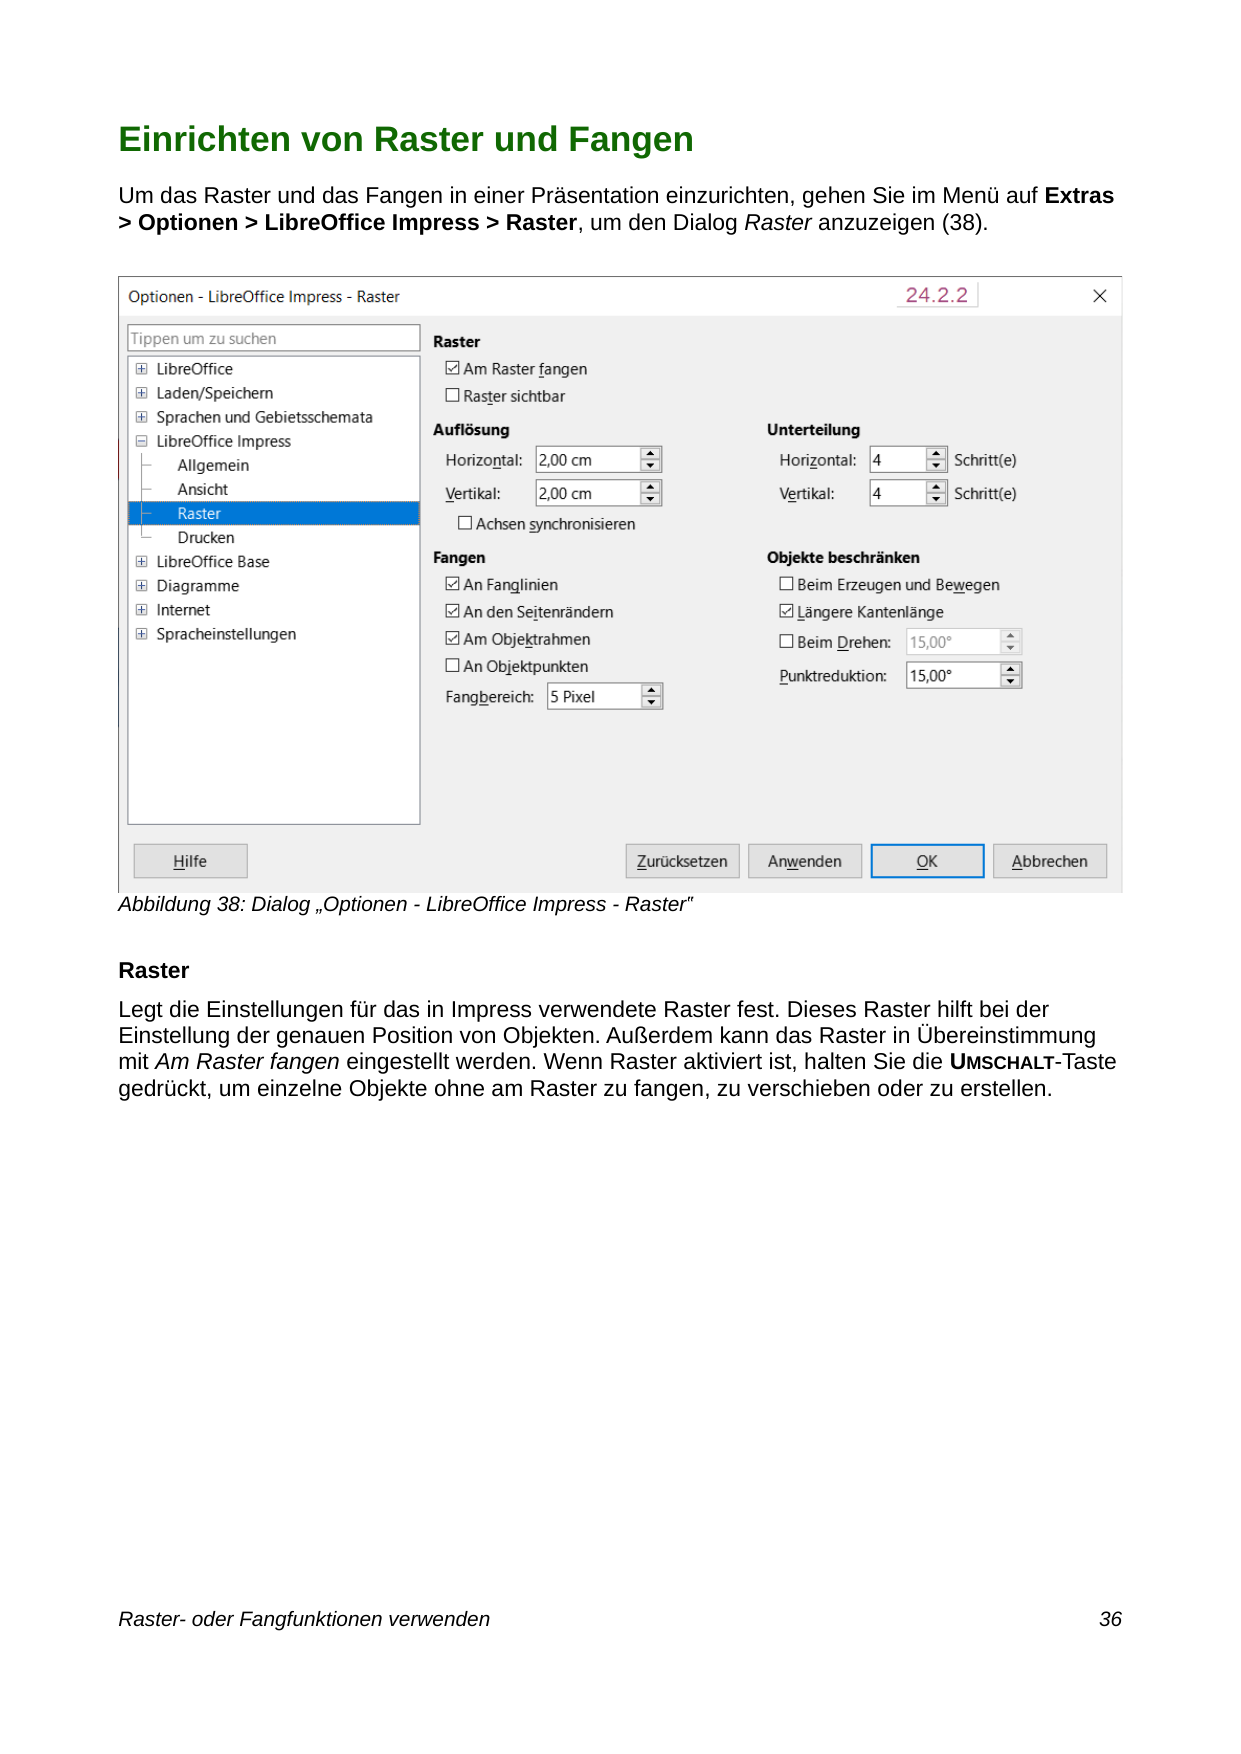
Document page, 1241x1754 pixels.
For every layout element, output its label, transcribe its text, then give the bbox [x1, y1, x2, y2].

subtitle Einrichten von Raster und Fangen [118, 118, 1122, 159]
text Legt die Einstellungen für das in Impress verwendete Raster fest. Dieses Raster hilft bei der Einstellung der genauen Position von Objekten. Außerdem kann das Raster in Übereinstimmung mit Am Raster fangen eingestellt werden. Wenn Raster aktiviert ist, halten Sie die Umschalt-Taste gedrückt, um einzelne Objekte ohne am Raster zu fangen, zu verschieben oder zu erstellen. [118, 996, 1122, 1101]
text Um das Raster und das Fangen in einer Präsentation einzurichten, gehen Sie im Menü auf Extras > Optionen > LibreOffice Impress > Raster, um den Dialog Raster anzuzeigen (Abbildung 38). [118, 182, 1122, 235]
text Abbildung 38: Dialog „Optionen - LibreOffice Impress - Raster‟ [118, 893, 1122, 916]
picture [118, 276, 1123, 893]
text Raster [118, 957, 1122, 984]
